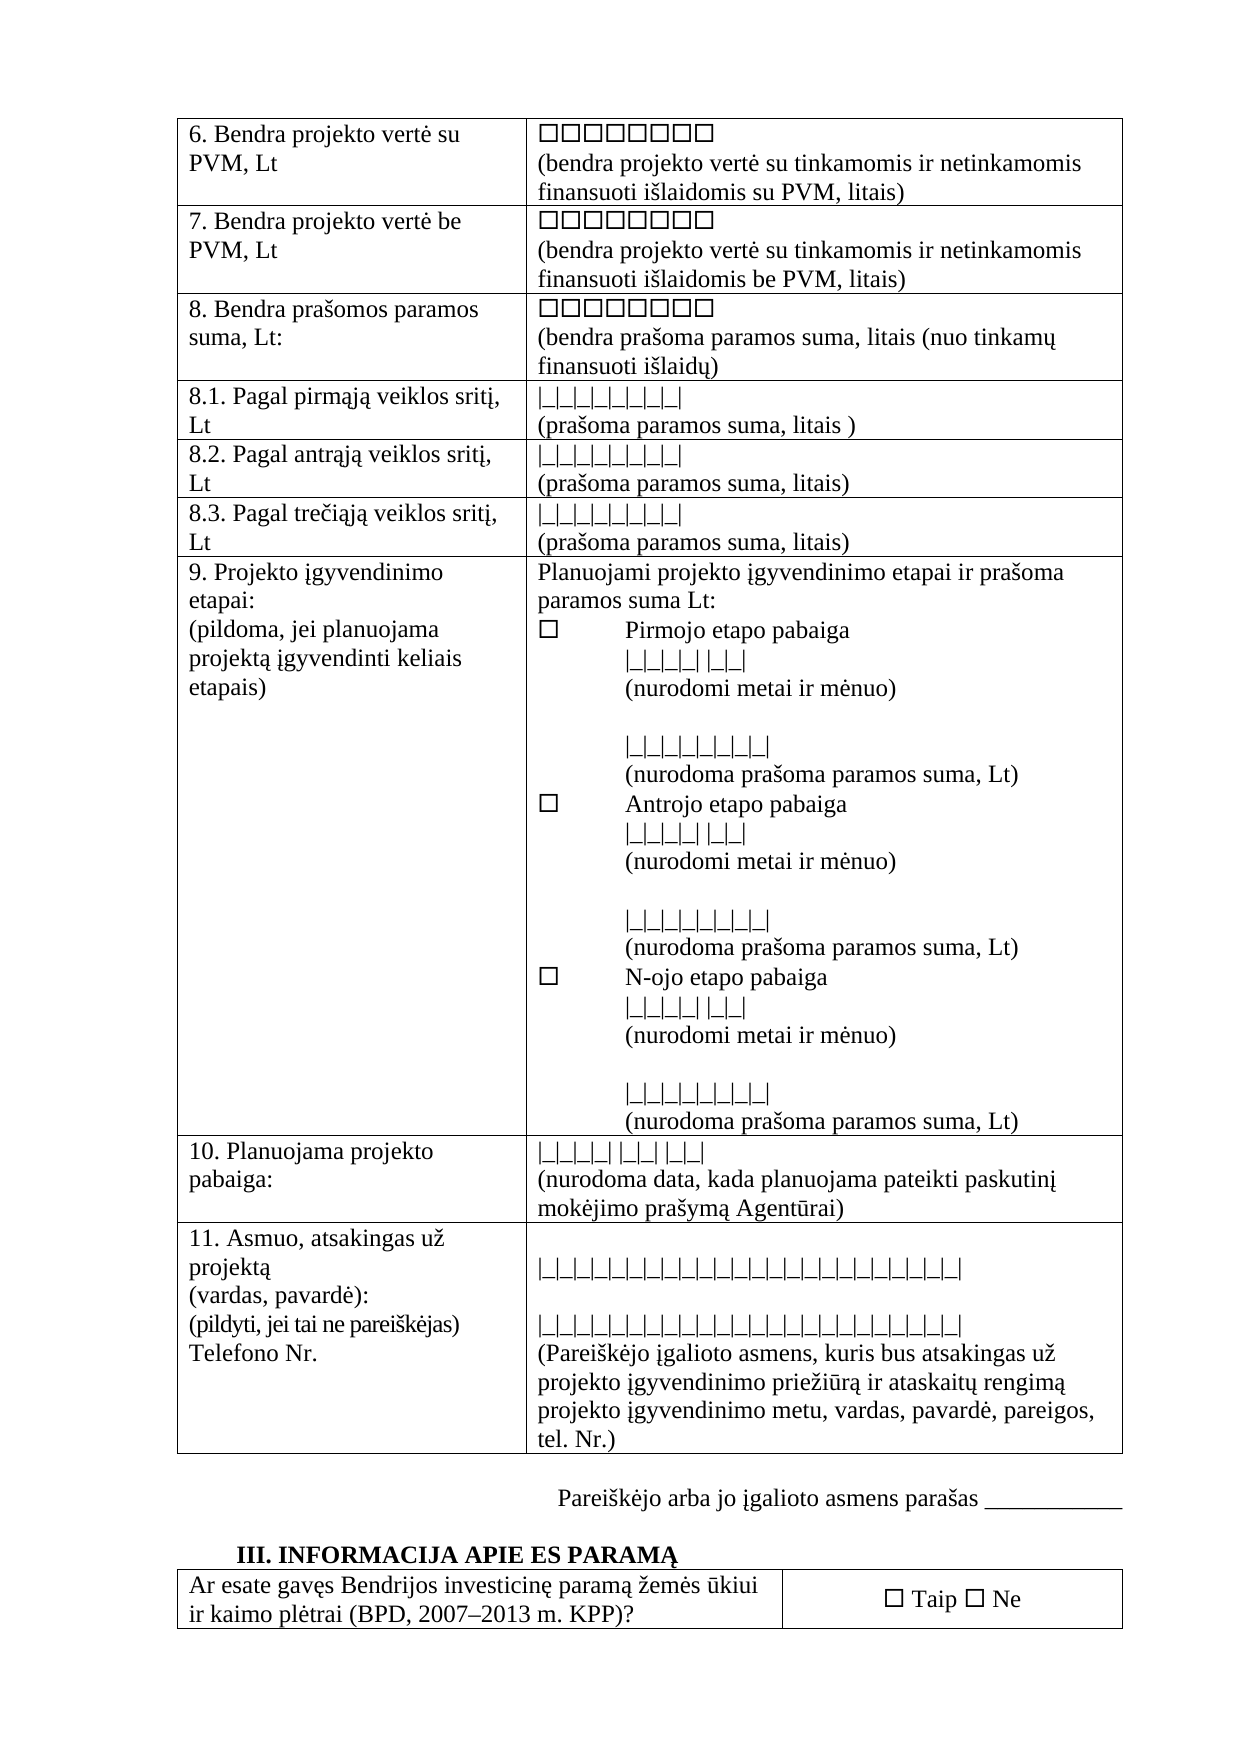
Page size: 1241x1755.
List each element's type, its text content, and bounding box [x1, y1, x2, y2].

table_header [] Taip [] Ne [783, 1570, 1122, 1628]
table_cell [] [527, 961, 614, 1135]
table_cell [][][][][][][][] (bendra projekto vertė su tinkamomis ir netinkamomis finansuoti išlaidomis be PVM, litais) [527, 206, 1122, 293]
table_cell |_|_|_|_| |_|_| |_|_| (nurodoma data, kada planuojama pateikti paskutinį mokėjimo prašymą Agentūrai) [527, 1136, 1122, 1222]
text Pareiškėjo arba jo įgalioto asmens parašas ___________ [177, 1483, 1122, 1512]
table_cell 8.2. Pagal antrąją veiklos sritį, Lt [178, 440, 526, 497]
table_cell |_|_|_|_|_|_|_|_| (prašoma paramos suma, litais) [527, 498, 1122, 556]
table_cell Pirmojo etapo pabaiga |_|_|_|_| |_|_| (nurodomi metai ir mėnuo) |_|_|_|_|_|_|_|_| (nurodoma prašoma paramos suma, Lt) [614, 614, 1122, 788]
table_cell 6. Bendra projekto vertė su PVM, Lt [178, 119, 526, 205]
table_cell 8. Bendra prašomos paramos suma, Lt: [178, 294, 526, 380]
table_cell Planuojami projekto įgyvendinimo etapai ir prašoma paramos suma Lt: [527, 557, 1122, 614]
table_cell 7. Bendra projekto vertė be PVM, Lt [178, 206, 526, 293]
table_cell |_|_|_|_|_|_|_|_| (prašoma paramos suma, litais ) [527, 381, 1122, 438]
table_cell 10. Planuojama projekto pabaiga: [178, 1136, 526, 1222]
table_cell |_|_|_|_|_|_|_|_| (prašoma paramos suma, litais) [527, 440, 1122, 497]
table_cell 8.3. Pagal trečiąją veiklos sritį, Lt [178, 498, 526, 556]
table_cell Antrojo etapo pabaiga |_|_|_|_| |_|_| (nurodomi metai ir mėnuo) |_|_|_|_|_|_|_|_| (nurodoma prašoma paramos suma, Lt) [614, 788, 1122, 961]
table_cell [][][][][][][][] (bendra projekto vertė su tinkamomis ir netinkamomis finansuoti išlaidomis su PVM, litais) [527, 119, 1122, 205]
text III. INFORMACIJA APIE ES PARAMĄ [177, 1540, 1122, 1569]
table_cell |_|_|_|_|_|_|_|_|_|_|_|_|_|_|_|_|_|_|_|_|_|_|_|_| |_|_|_|_|_|_|_|_|_|_|_|_|_|_|_|_|_|_|_|_|_|_|_|_| (Pareiškėjo įgalioto asmens, kuris bus atsakingas už projekto įgyvendinimo priežiūrą ir ataskaitų rengimą projekto įgyvendinimo metu, vardas, pavardė, pareigos, tel. Nr.) [527, 1223, 1122, 1453]
table_cell 9. Projekto įgyvendinimo etapai: (pildoma, jei planuojama projektą įgyvendinti keliais etapais) [178, 557, 526, 1135]
table_header Ar esate gavęs Bendrijos investicinę paramą žemės ūkiui ir kaimo plėtrai (BPD, 2007–2013 m. KPP)? [178, 1570, 782, 1628]
table_cell [][][][][][][][] (bendra prašoma paramos suma, litais (nuo tinkamų finansuoti išlaidų) [527, 294, 1122, 380]
table_cell 8.1. Pagal pirmąją veiklos sritį, Lt [178, 381, 526, 438]
table_cell [] [527, 614, 614, 788]
table_cell 11. Asmuo, atsakingas už projektą (vardas, pavardė): (pildyti, jei tai ne pareiškėjas) Telefono Nr. [178, 1223, 526, 1453]
table_cell [] [527, 788, 614, 961]
table_cell N-ojo etapo pabaiga |_|_|_|_| |_|_| (nurodomi metai ir mėnuo) |_|_|_|_|_|_|_|_| (nurodoma prašoma paramos suma, Lt) [614, 961, 1122, 1135]
